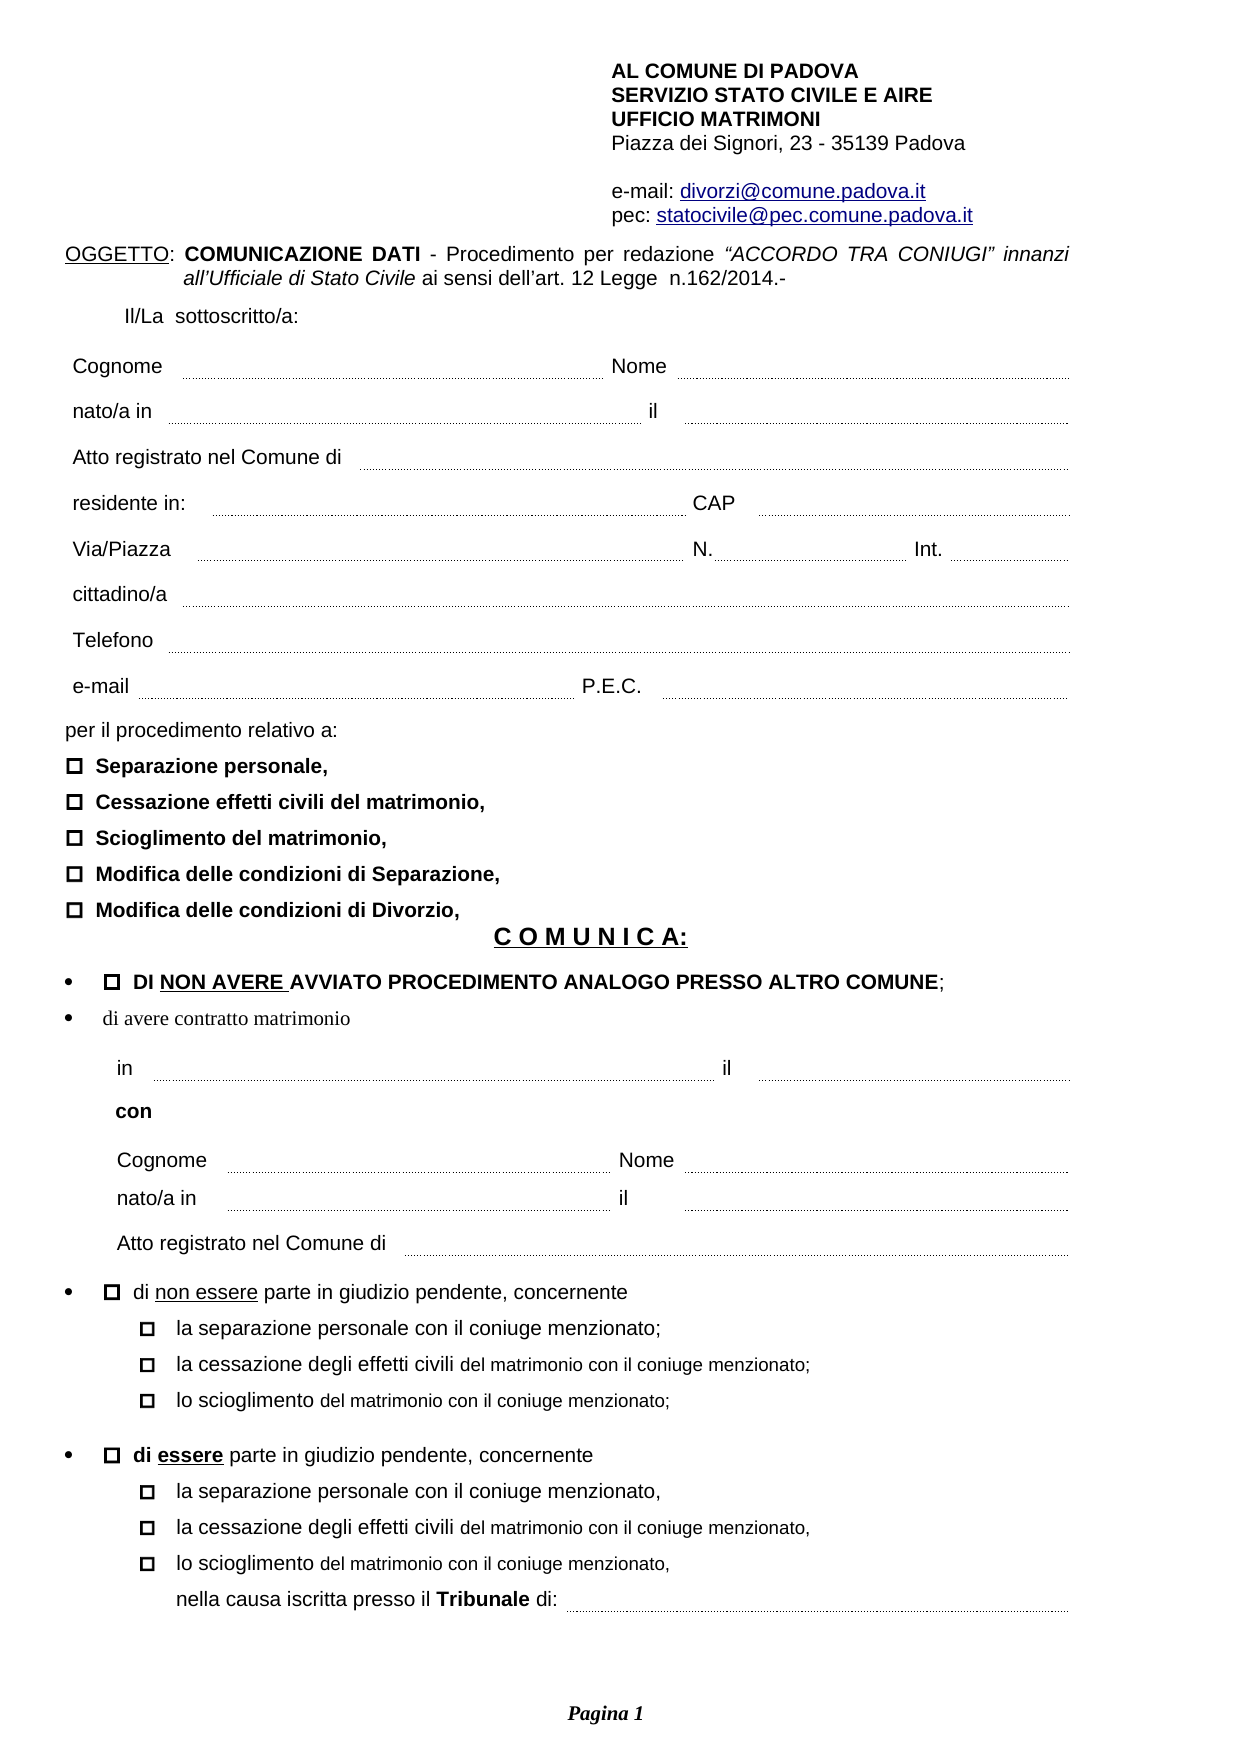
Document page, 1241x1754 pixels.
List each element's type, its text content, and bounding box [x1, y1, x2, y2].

table_header [183, 569, 1069, 606]
table_header P.E.C. [574, 660, 663, 697]
subtitle OGGETTO: COMUNICAZIONE DATI - Procedimento per redazione “ACCORDO TRA CONIUGI” innanzi all’Ufficiale di Stato Civile ai sensi dell’art. 12 Legge n.162/2014.- [65, 242, 1069, 289]
table_cell il [611, 1172, 685, 1209]
table_header residente in: [65, 477, 213, 514]
table_header [678, 340, 1069, 377]
list di avere contratto matrimonio [65, 1006, 1090, 1030]
text  Modifica delle condizioni di Divorzio, [65, 898, 978, 922]
table_cell nato/a in [109, 1172, 227, 1209]
table_header e-mail [65, 660, 139, 697]
table_header [183, 340, 604, 377]
table_header Nome [611, 1135, 685, 1172]
table_header CAP [685, 477, 759, 514]
table_header Nome [604, 340, 678, 377]
table_header in [109, 1042, 154, 1079]
table_header il [641, 386, 685, 423]
table_header [213, 477, 685, 514]
table_header Atto registrato nel Comune di [65, 431, 360, 469]
text con [109, 1098, 1090, 1122]
table_header [567, 1587, 1069, 1611]
text  Scioglimento del matrimonio, [65, 826, 978, 850]
table_header Via/Piazza [65, 523, 198, 560]
table_header [685, 1135, 1069, 1172]
table_header [139, 660, 574, 697]
table_header N. [685, 523, 715, 560]
list  DI NON AVERE AVVIATO PROCEDIMENTO ANALOGO PRESSO ALTRO COMUNE; [65, 970, 1090, 994]
list  di essere parte in giudizio pendente, concernente [65, 1443, 1090, 1467]
table_header [759, 1042, 1069, 1079]
table_header Int. [907, 523, 951, 560]
table_header cittadino/a [65, 569, 183, 606]
table_header nella causa iscritta presso il Tribunale di: [169, 1587, 567, 1611]
table_cell [228, 1172, 611, 1209]
table_header [685, 386, 1069, 423]
list la cessazione degli effetti civili del matrimonio con il coniuge menzionato, [139, 1515, 1051, 1539]
table_header [663, 660, 1069, 697]
table_header Telefono [65, 614, 168, 652]
subtitle SERVIZIO STATO CIVILE E AIRE [212, 83, 1104, 107]
text  Modifica delle condizioni di Separazione, [65, 862, 978, 886]
text e-mail: divorzi@comune.padova.it [611, 179, 1051, 203]
list la separazione personale con il coniuge menzionato, [139, 1479, 1051, 1503]
list la cessazione degli effetti civili del matrimonio con il coniuge menzionato; [139, 1352, 1051, 1376]
text C O M U N I C A: [493, 922, 978, 951]
text UFFICIO MATRIMONI Piazza dei Signori, 23 - 35139 Padova [611, 107, 1051, 155]
text  Separazione personale, [65, 754, 978, 778]
table_header Cognome [65, 340, 183, 377]
text pec: statocivile@pec.comune.padova.it [611, 203, 1113, 227]
table_header [169, 386, 641, 423]
list lo scioglimento del matrimonio con il coniuge menzionato; [139, 1388, 1051, 1412]
text Il/La sottoscritto/a: [124, 304, 978, 328]
table_header [715, 523, 907, 560]
list la separazione personale con il coniuge menzionato; [139, 1316, 1051, 1340]
table_header il [715, 1042, 759, 1079]
list lo scioglimento del matrimonio con il coniuge menzionato, [139, 1551, 1051, 1575]
table_header Atto registrato nel Comune di [109, 1218, 405, 1255]
table_header [951, 523, 1069, 560]
text per il procedimento relativo a: [65, 718, 1143, 742]
table_header [198, 523, 685, 560]
subtitle AL COMUNE DI PADOVA [212, 59, 1104, 83]
table_header [759, 477, 1069, 514]
table_header [169, 614, 1069, 652]
table_header [154, 1042, 715, 1079]
list  di non essere parte in giudizio pendente, concernente [65, 1280, 1090, 1304]
table_header nato/a in [65, 386, 168, 423]
table_header [405, 1218, 1069, 1255]
table_header Cognome [109, 1135, 227, 1172]
table_header [360, 431, 1069, 469]
table_cell [685, 1172, 1069, 1209]
text  Cessazione effetti civili del matrimonio, [65, 790, 978, 814]
table_header [228, 1135, 611, 1172]
